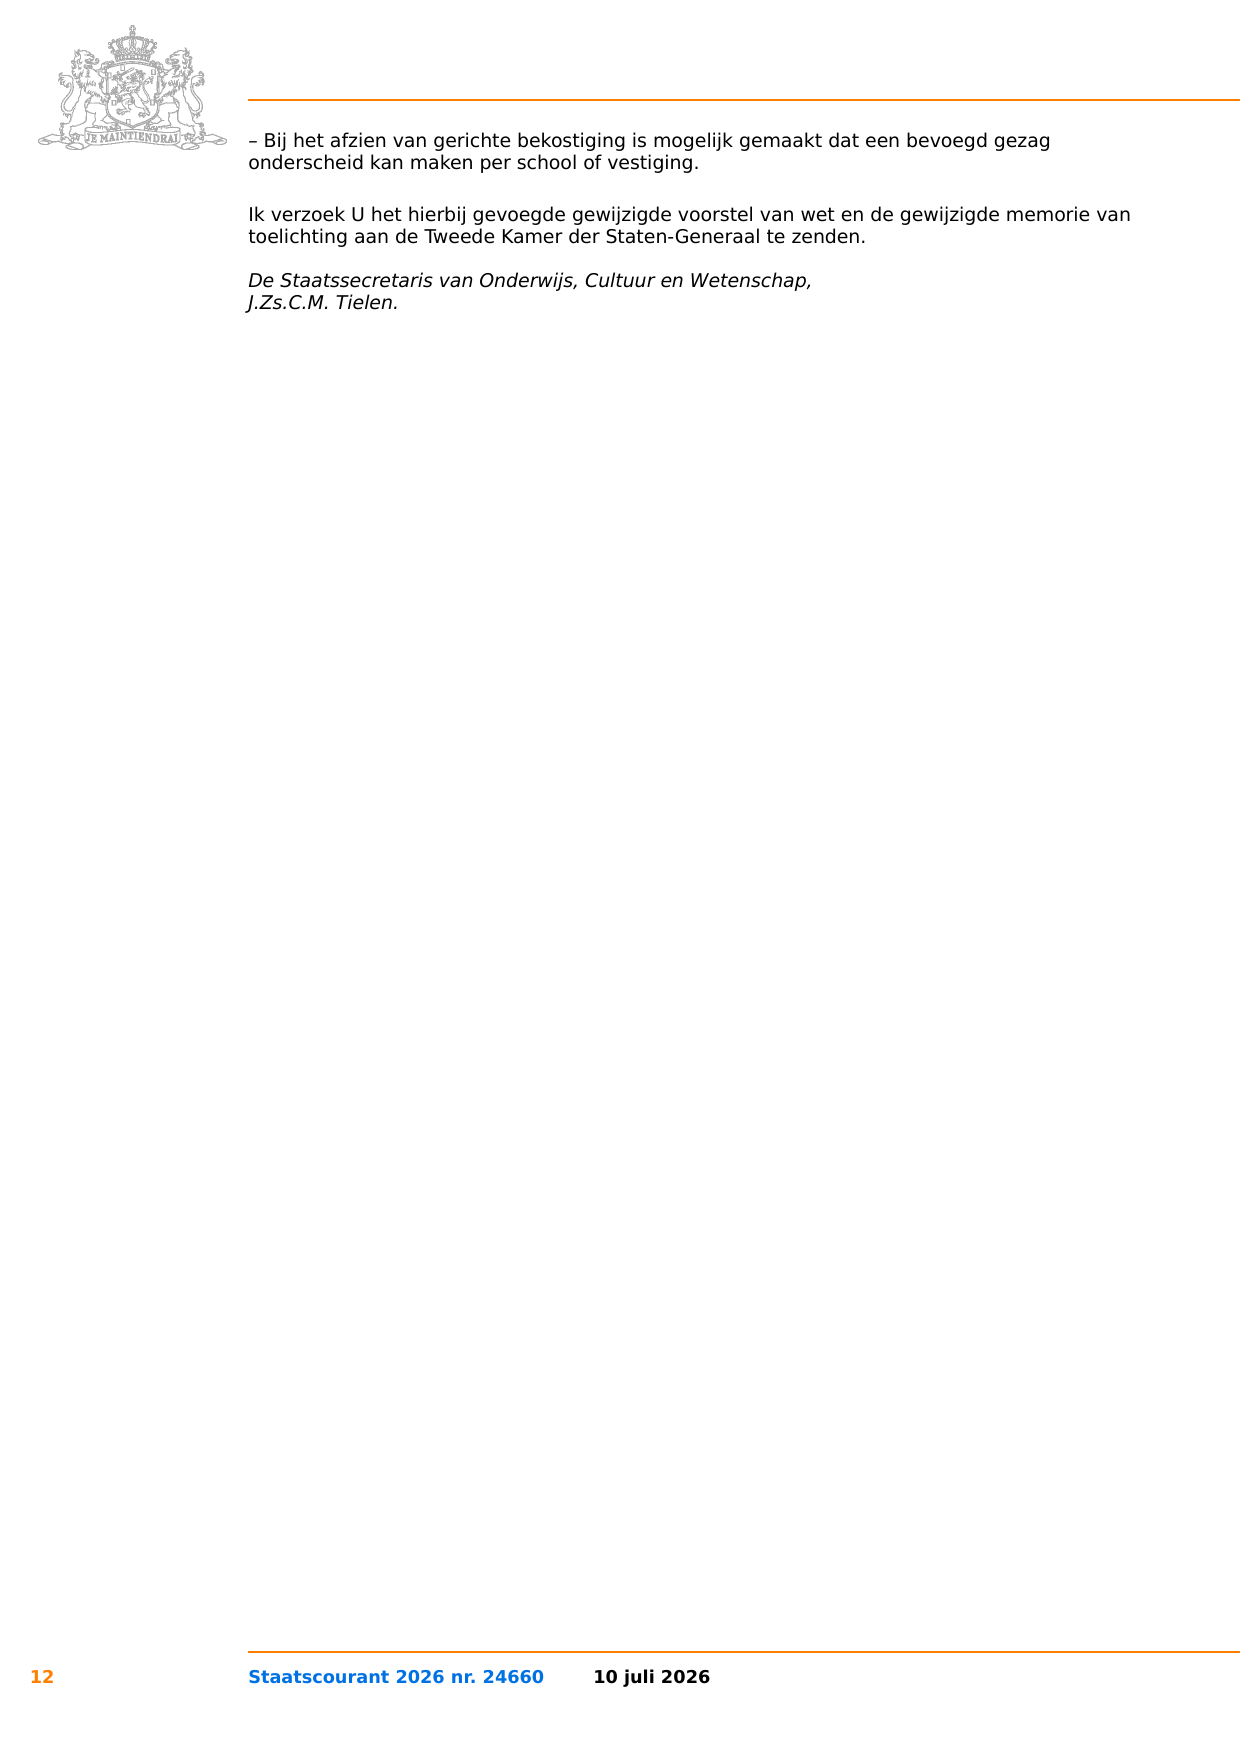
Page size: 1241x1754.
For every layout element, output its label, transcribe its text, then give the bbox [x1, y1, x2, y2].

text De Staatssecretaris van Onderwijs, Cultuur en Wetenschap, J.Zs.C.M. Tielen. [248, 270, 1163, 314]
picture [38, 25, 227, 150]
text – Bij het afzien van gerichte bekostiging is mogelijk gemaakt dat een bevoegd gezag onderscheid kan maken per school of vestiging. [248, 130, 1163, 174]
text Ik verzoek U het hierbij gevoegde gewijzigde voorstel van wet en de gewijzigde memorie van toelichting aan de Tweede Kamer der Staten-Generaal te zenden. [248, 204, 1163, 248]
